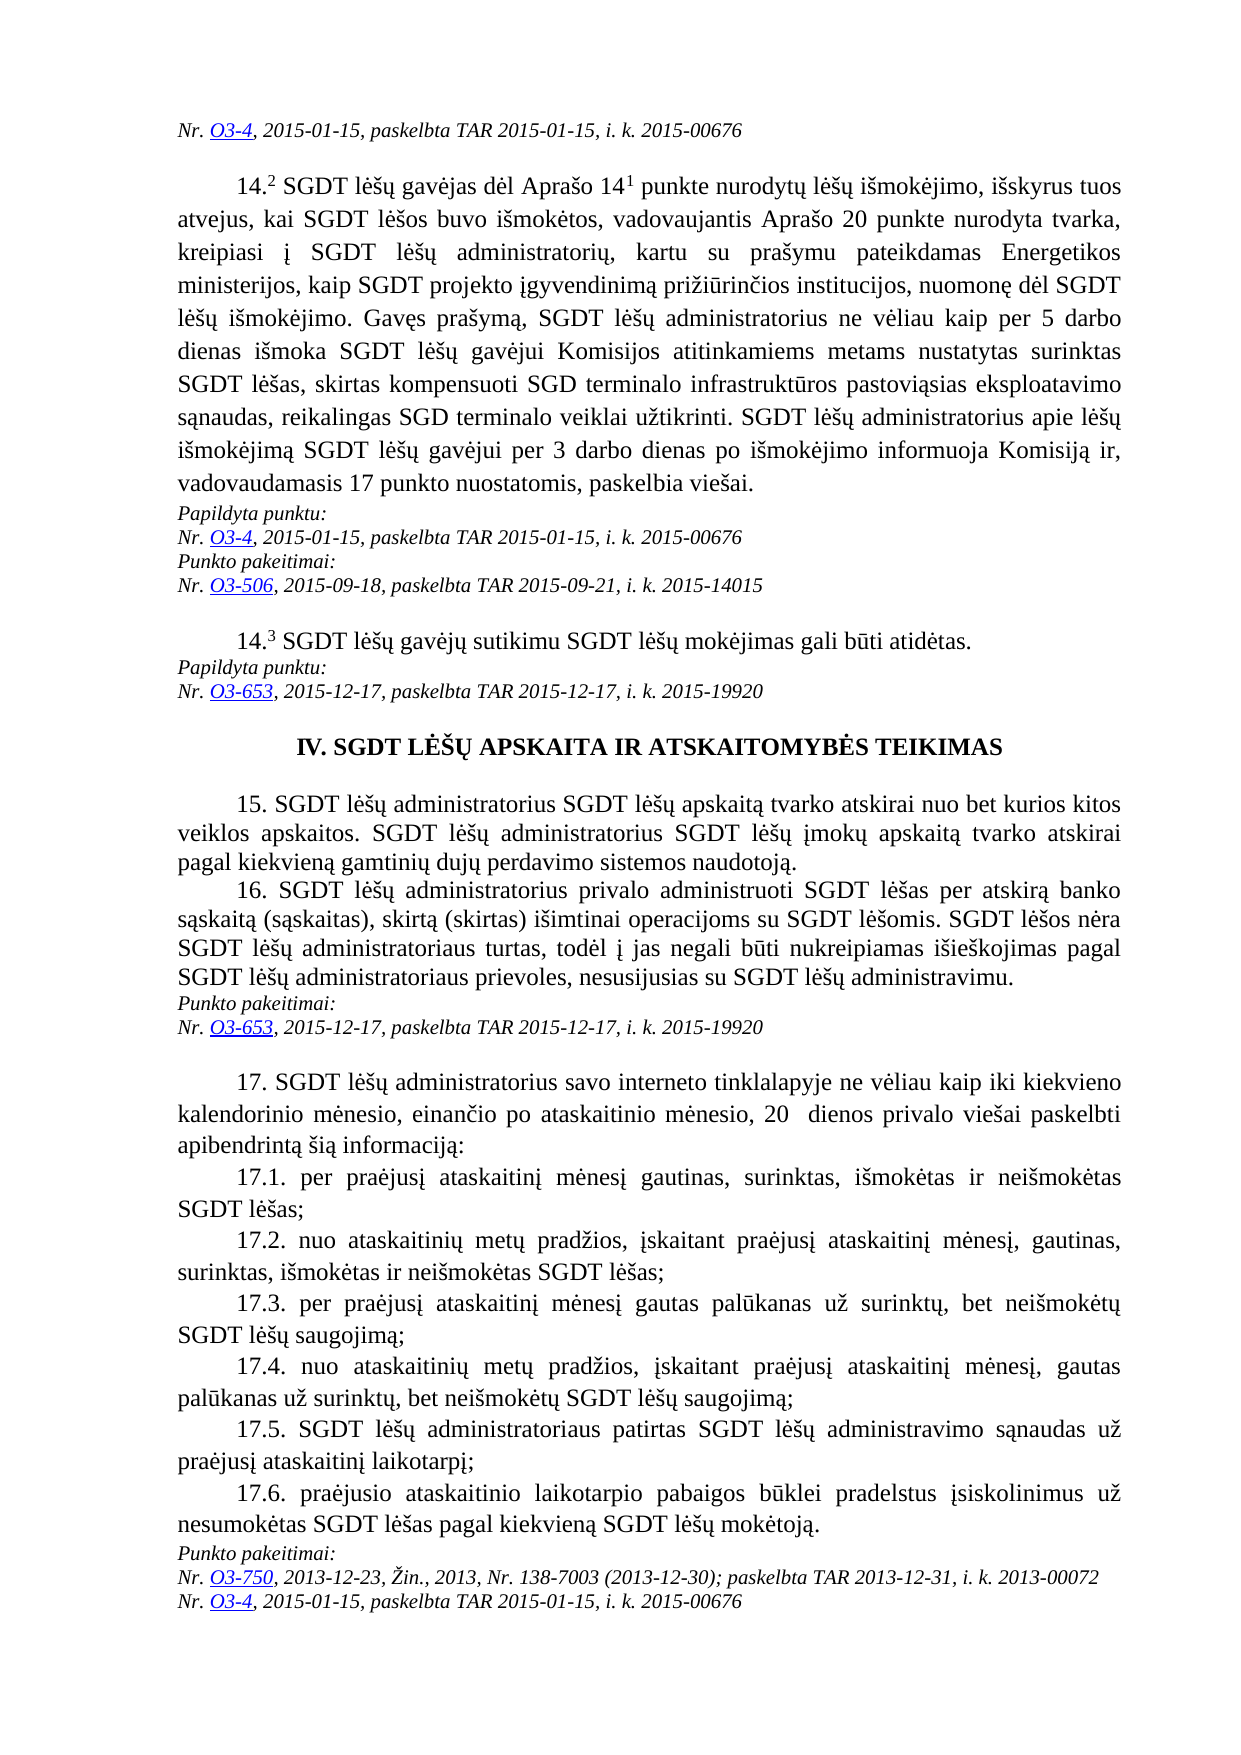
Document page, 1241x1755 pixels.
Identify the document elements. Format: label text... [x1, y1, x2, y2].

text 14.3 SGDT lėšų gavėjų sutikimu SGDT lėšų mokėjimas gali būti atidėtas. [177, 626, 1122, 655]
text 17.3. per praėjusį ataskaitinį mėnesį gautas palūkanas už surinktų, bet neišmokėtų SGDT lėšų saugojimą; [177, 1288, 1122, 1349]
text Nr. O3-653, 2015-12-17, paskelbta TAR 2015-12-17, i. k. 2015-19920 [177, 1014, 1122, 1039]
text Punkto pakeitimai: [177, 1541, 1122, 1565]
text Punkto pakeitimai: [177, 549, 1122, 573]
text 15. SGDT lėšų administratorius SGDT lėšų apskaitą tvarko atskirai nuo bet kurios kitos veiklos apskaitos. SGDT lėšų administratorius SGDT lėšų įmokų apskaitą tvarko atskirai pagal kiekvieną gamtinių dujų perdavimo sistemos naudotoją. [177, 789, 1122, 876]
text 17.6. praėjusio ataskaitinio laikotarpio pabaigos būklei pradelstus įsiskolinimus už nesumokėtas SGDT lėšas pagal kiekvieną SGDT lėšų mokėtoją. [177, 1478, 1122, 1538]
text Nr. O3-4, 2015-01-15, paskelbta TAR 2015-01-15, i. k. 2015-00676 [177, 118, 1122, 142]
text Nr. O3-4, 2015-01-15, paskelbta TAR 2015-01-15, i. k. 2015-00676 [177, 525, 1122, 549]
text 16. SGDT lėšų administratorius privalo administruoti SGDT lėšas per atskirą banko sąskaitą (sąskaitas), skirtą (skirtas) išimtinai operacijoms su SGDT lėšomis. SGDT lėšos nėra SGDT lėšų administratoriaus turtas, todėl į jas negali būti nukreipiamas išieškojimas pagal SGDT lėšų administratoriaus prievoles, nesusijusias su SGDT lėšų administravimu. [177, 876, 1122, 991]
text 17.2. nuo ataskaitinių metų pradžios, įskaitant praėjusį ataskaitinį mėnesį, gautinas, surinktas, išmokėtas ir neišmokėtas SGDT lėšas; [177, 1225, 1122, 1286]
text 14.2 SGDT lėšų gavėjas dėl Aprašo 141 punkte nurodytų lėšų išmokėjimo, išskyrus tuos atvejus, kai SGDT lėšos buvo išmokėtos, vadovaujantis Aprašo 20 punkte nurodyta tvarka, kreipiasi į SGDT lėšų administratorių, kartu su prašymu pateikdamas Energetikos ministerijos, kaip SGDT projekto įgyvendinimą prižiūrinčios institucijos, nuomonę dėl SGDT lėšų išmokėjimo. Gavęs prašymą, SGDT lėšų administratorius ne vėliau kaip per 5 darbo dienas išmoka SGDT lėšų gavėjui Komisijos atitinkamiems metams nustatytas surinktas SGDT lėšas, skirtas kompensuoti SGD terminalo infrastruktūros pastoviąsias eksploatavimo sąnaudas, reikalingas SGD terminalo veiklai užtikrinti. SGDT lėšų administratorius apie lėšų išmokėjimą SGDT lėšų gavėjui per 3 darbo dienas po išmokėjimo informuoja Komisiją ir, vadovaudamasis 17 punkto nuostatomis, paskelbia viešai. [177, 171, 1122, 497]
text 17. SGDT lėšų administratorius savo interneto tinklalapyje ne vėliau kaip iki kiekvieno kalendorinio mėnesio, einančio po ataskaitinio mėnesio, 20 dienos privalo viešai paskelbti apibendrintą šią informaciją: [177, 1067, 1122, 1159]
text Punkto pakeitimai: [177, 991, 1122, 1014]
text Papildyta punktu: [177, 655, 1122, 679]
text Nr. O3-750, 2013-12-23, Žin., 2013, Nr. 138-7003 (2013-12-30); paskelbta TAR 2013-12-31, i. k. 2013-00072 [177, 1565, 1122, 1589]
text 17.5. SGDT lėšų administratoriaus patirtas SGDT lėšų administravimo sąnaudas už praėjusį ataskaitinį laikotarpį; [177, 1414, 1122, 1475]
text Nr. O3-506, 2015-09-18, paskelbta TAR 2015-09-21, i. k. 2015-14015 [177, 573, 1122, 597]
text IV. SGDT LĖŠŲ APSKAITA IR ATSKAITOMYBĖS TEIKIMAS [177, 732, 1122, 761]
text 17.1. per praėjusį ataskaitinį mėnesį gautinas, surinktas, išmokėtas ir neišmokėtas SGDT lėšas; [177, 1162, 1122, 1222]
text 17.4. nuo ataskaitinių metų pradžios, įskaitant praėjusį ataskaitinį mėnesį, gautas palūkanas už surinktų, bet neišmokėtų SGDT lėšų saugojimą; [177, 1351, 1122, 1412]
text Nr. O3-4, 2015-01-15, paskelbta TAR 2015-01-15, i. k. 2015-00676 [177, 1589, 1122, 1613]
text Nr. O3-653, 2015-12-17, paskelbta TAR 2015-12-17, i. k. 2015-19920 [177, 679, 1122, 703]
text Papildyta punktu: [177, 501, 1122, 525]
